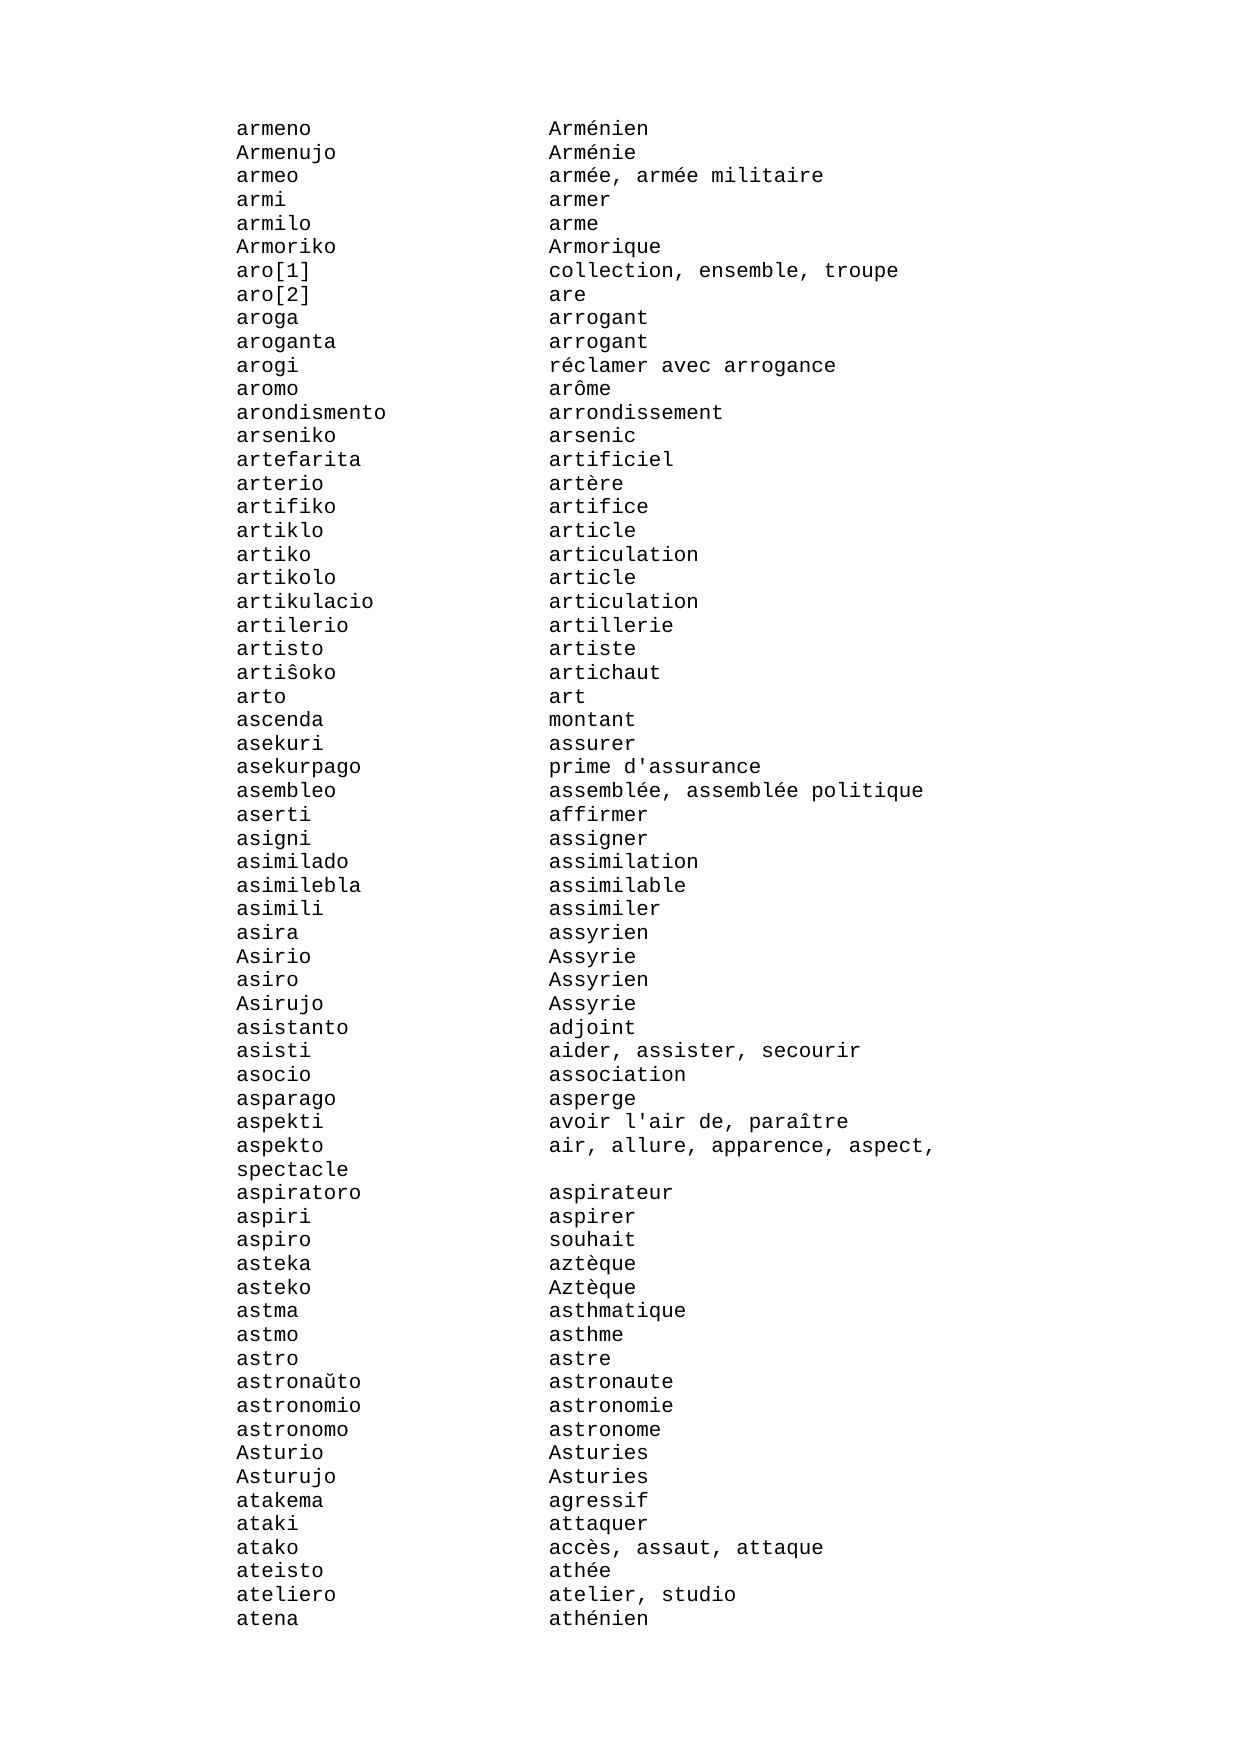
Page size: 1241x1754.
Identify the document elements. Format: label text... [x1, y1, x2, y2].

text asimili assimiler [236, 898, 1004, 922]
text aspekti avoir l'air de, paraître [236, 1111, 1004, 1135]
text ateisto athée [236, 1561, 1004, 1584]
text Armenujo Arménie [236, 142, 1004, 165]
text aspiratoro aspirateur [236, 1182, 1004, 1206]
text artifiko artifice [236, 496, 1004, 520]
text aspekto air, allure, apparence, aspect, spectacle [236, 1135, 1004, 1182]
text artiklo article [236, 520, 1004, 544]
text asimilebla assimilable [236, 875, 1004, 898]
text aroga arrogant [236, 307, 1004, 331]
text asparago asperge [236, 1088, 1004, 1111]
text astronomo astronome [236, 1419, 1004, 1442]
text artikulacio articulation [236, 591, 1004, 615]
text Asirio Assyrie [236, 946, 1004, 969]
text arterio artère [236, 473, 1004, 496]
text artefarita artificiel [236, 449, 1004, 473]
text Asturio Asturies [236, 1442, 1004, 1466]
text arto art [236, 686, 1004, 709]
text aro[1] collection, ensemble, troupe [236, 260, 1004, 284]
text artilerio artillerie [236, 615, 1004, 638]
text armilo arme [236, 213, 1004, 236]
text arseniko arsenic [236, 426, 1004, 449]
text arondismento arrondissement [236, 402, 1004, 426]
text astmo asthme [236, 1324, 1004, 1348]
text Asirujo Assyrie [236, 993, 1004, 1017]
text aspiro souhait [236, 1229, 1004, 1253]
text asistanto adjoint [236, 1017, 1004, 1040]
text Armoriko Armorique [236, 236, 1004, 260]
text artiko articulation [236, 544, 1004, 567]
text aroganta arrogant [236, 331, 1004, 354]
text asiro Assyrien [236, 969, 1004, 993]
text asisti aider, assister, secourir [236, 1040, 1004, 1064]
text aserti affirmer [236, 804, 1004, 827]
text arogi réclamer avec arrogance [236, 354, 1004, 378]
text astronaŭto astronaute [236, 1371, 1004, 1395]
text astro astre [236, 1348, 1004, 1371]
text asira assyrien [236, 922, 1004, 946]
text aromo arôme [236, 378, 1004, 402]
text Asturujo Asturies [236, 1466, 1004, 1489]
text atako accès, assaut, attaque [236, 1537, 1004, 1561]
text asembleo assemblée, assemblée politique [236, 780, 1004, 804]
text aspiri aspirer [236, 1206, 1004, 1229]
text asteka aztèque [236, 1253, 1004, 1277]
text asimilado assimilation [236, 851, 1004, 875]
text asigni assigner [236, 827, 1004, 851]
text atena athénien [236, 1608, 1004, 1631]
text asteko Aztèque [236, 1277, 1004, 1300]
text asekurpago prime d'assurance [236, 757, 1004, 780]
text asekuri assurer [236, 733, 1004, 757]
text artisto artiste [236, 638, 1004, 662]
text armeno Arménien [236, 118, 1004, 142]
text ascenda montant [236, 709, 1004, 733]
text artiŝoko artichaut [236, 662, 1004, 686]
text asocio association [236, 1064, 1004, 1088]
text armi armer [236, 189, 1004, 213]
text aro[2] are [236, 284, 1004, 307]
text astronomio astronomie [236, 1395, 1004, 1419]
text ataki attaquer [236, 1513, 1004, 1537]
text artikolo article [236, 567, 1004, 591]
text armeo armée, armée militaire [236, 165, 1004, 189]
text ateliero atelier, studio [236, 1584, 1004, 1608]
text astma asthmatique [236, 1300, 1004, 1324]
text atakema agressif [236, 1489, 1004, 1513]
